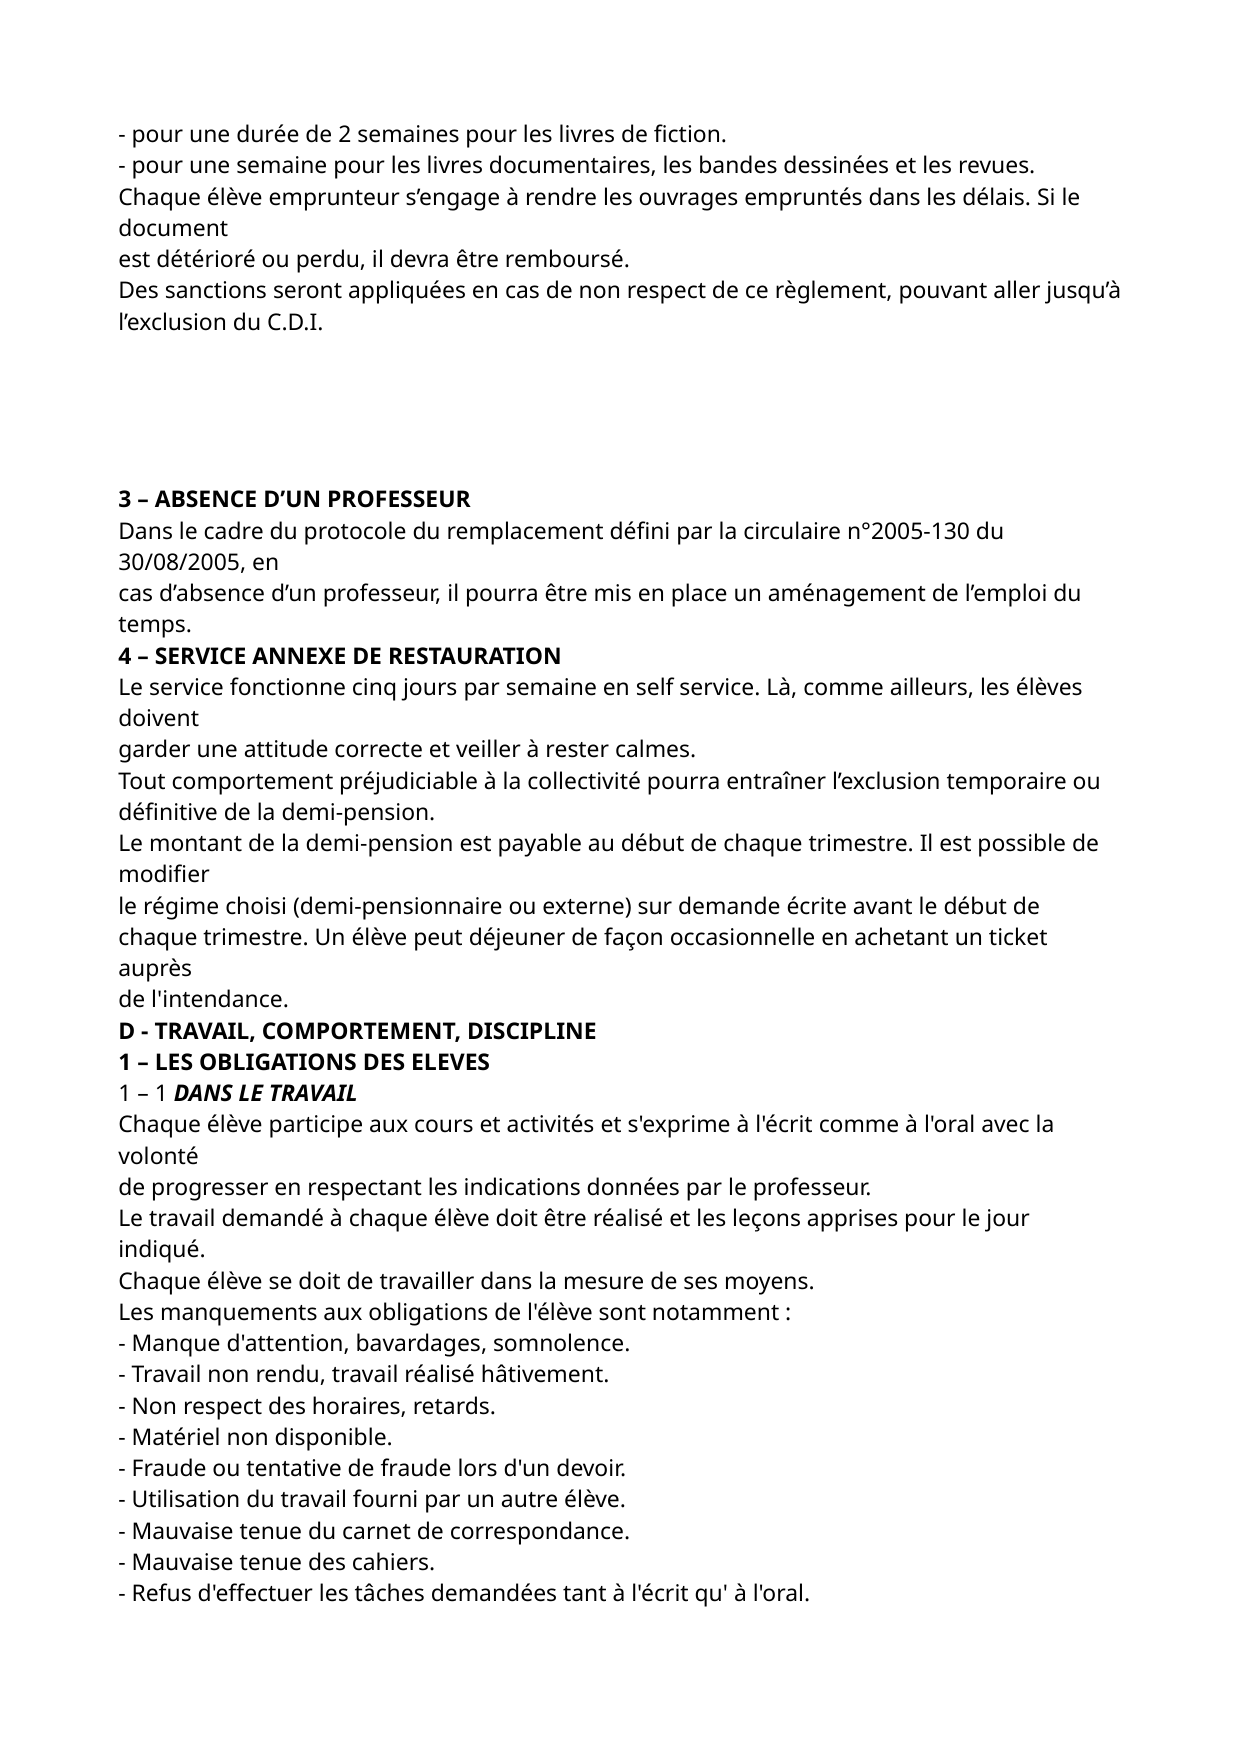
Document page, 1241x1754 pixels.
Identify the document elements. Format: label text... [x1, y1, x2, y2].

text - pour une semaine pour les livres documentaires, les bandes dessinées et les revues. [118, 149, 1122, 181]
text est détérioré ou perdu, il devra être remboursé. [118, 243, 1122, 274]
text de progresser en respectant les indications données par le professeur. [118, 1171, 1122, 1202]
text Chaque élève se doit de travailler dans la mesure de ses moyens. [118, 1264, 1122, 1296]
text Le service fonctionne cinq jours par semaine en self service. Là, comme ailleurs, les élèves doivent [118, 671, 1122, 733]
text le régime choisi (demi-pensionnaire ou externe) sur demande écrite avant le début de [118, 889, 1122, 921]
text Tout comportement préjudiciable à la collectivité pourra entraîner l’exclusion temporaire ou [118, 764, 1122, 796]
text chaque trimestre. Un élève peut déjeuner de façon occasionnelle en achetant un ticket auprès [118, 921, 1122, 983]
text 1 – 1 DANS LE TRAVAIL [118, 1077, 1122, 1108]
text de l'intendance. [118, 983, 1122, 1014]
text Le travail demandé à chaque élève doit être réalisé et les leçons apprises pour le jour indiqué. [118, 1202, 1122, 1264]
text 4 – SERVICE ANNEXE DE RESTAURATION [118, 639, 1122, 671]
text - Travail non rendu, travail réalisé hâtivement. [118, 1358, 1122, 1389]
text Chaque élève participe aux cours et activités et s'exprime à l'écrit comme à l'oral avec la volonté [118, 1108, 1122, 1171]
text Dans le cadre du protocole du remplacement défini par la circulaire n°2005-130 du 30/08/2005, en [118, 514, 1122, 577]
text - Mauvaise tenue du carnet de correspondance. [118, 1514, 1122, 1546]
text - Utilisation du travail fourni par un autre élève. [118, 1483, 1122, 1514]
text - Mauvaise tenue des cahiers. [118, 1546, 1122, 1577]
text cas d’absence d’un professeur, il pourra être mis en place un aménagement de l’emploi du temps. [118, 577, 1122, 639]
text Des sanctions seront appliquées en cas de non respect de ce règlement, pouvant aller jusqu’à [118, 274, 1122, 306]
text 1 – LES OBLIGATIONS DES ELEVES [118, 1046, 1122, 1077]
text - Non respect des horaires, retards. [118, 1389, 1122, 1421]
text garder une attitude correcte et veiller à rester calmes. [118, 733, 1122, 764]
text - pour une durée de 2 semaines pour les livres de fiction. [118, 118, 1122, 149]
text l’exclusion du C.D.I. [118, 306, 1122, 337]
text - Matériel non disponible. [118, 1421, 1122, 1452]
text 3 – ABSENCE D’UN PROFESSEUR [118, 483, 1122, 514]
text Les manquements aux obligations de l'élève sont notamment : [118, 1296, 1122, 1327]
text D - TRAVAIL, COMPORTEMENT, DISCIPLINE [118, 1014, 1122, 1046]
text Chaque élève emprunteur s’engage à rendre les ouvrages empruntés dans les délais. Si le document [118, 181, 1122, 243]
text Le montant de la demi-pension est payable au début de chaque trimestre. Il est possible de modifier [118, 827, 1122, 889]
text - Fraude ou tentative de fraude lors d'un devoir. [118, 1452, 1122, 1483]
text - Manque d'attention, bavardages, somnolence. [118, 1327, 1122, 1358]
text - Refus d'effectuer les tâches demandées tant à l'écrit qu' à l'oral. [118, 1577, 1122, 1608]
text définitive de la demi-pension. [118, 796, 1122, 827]
